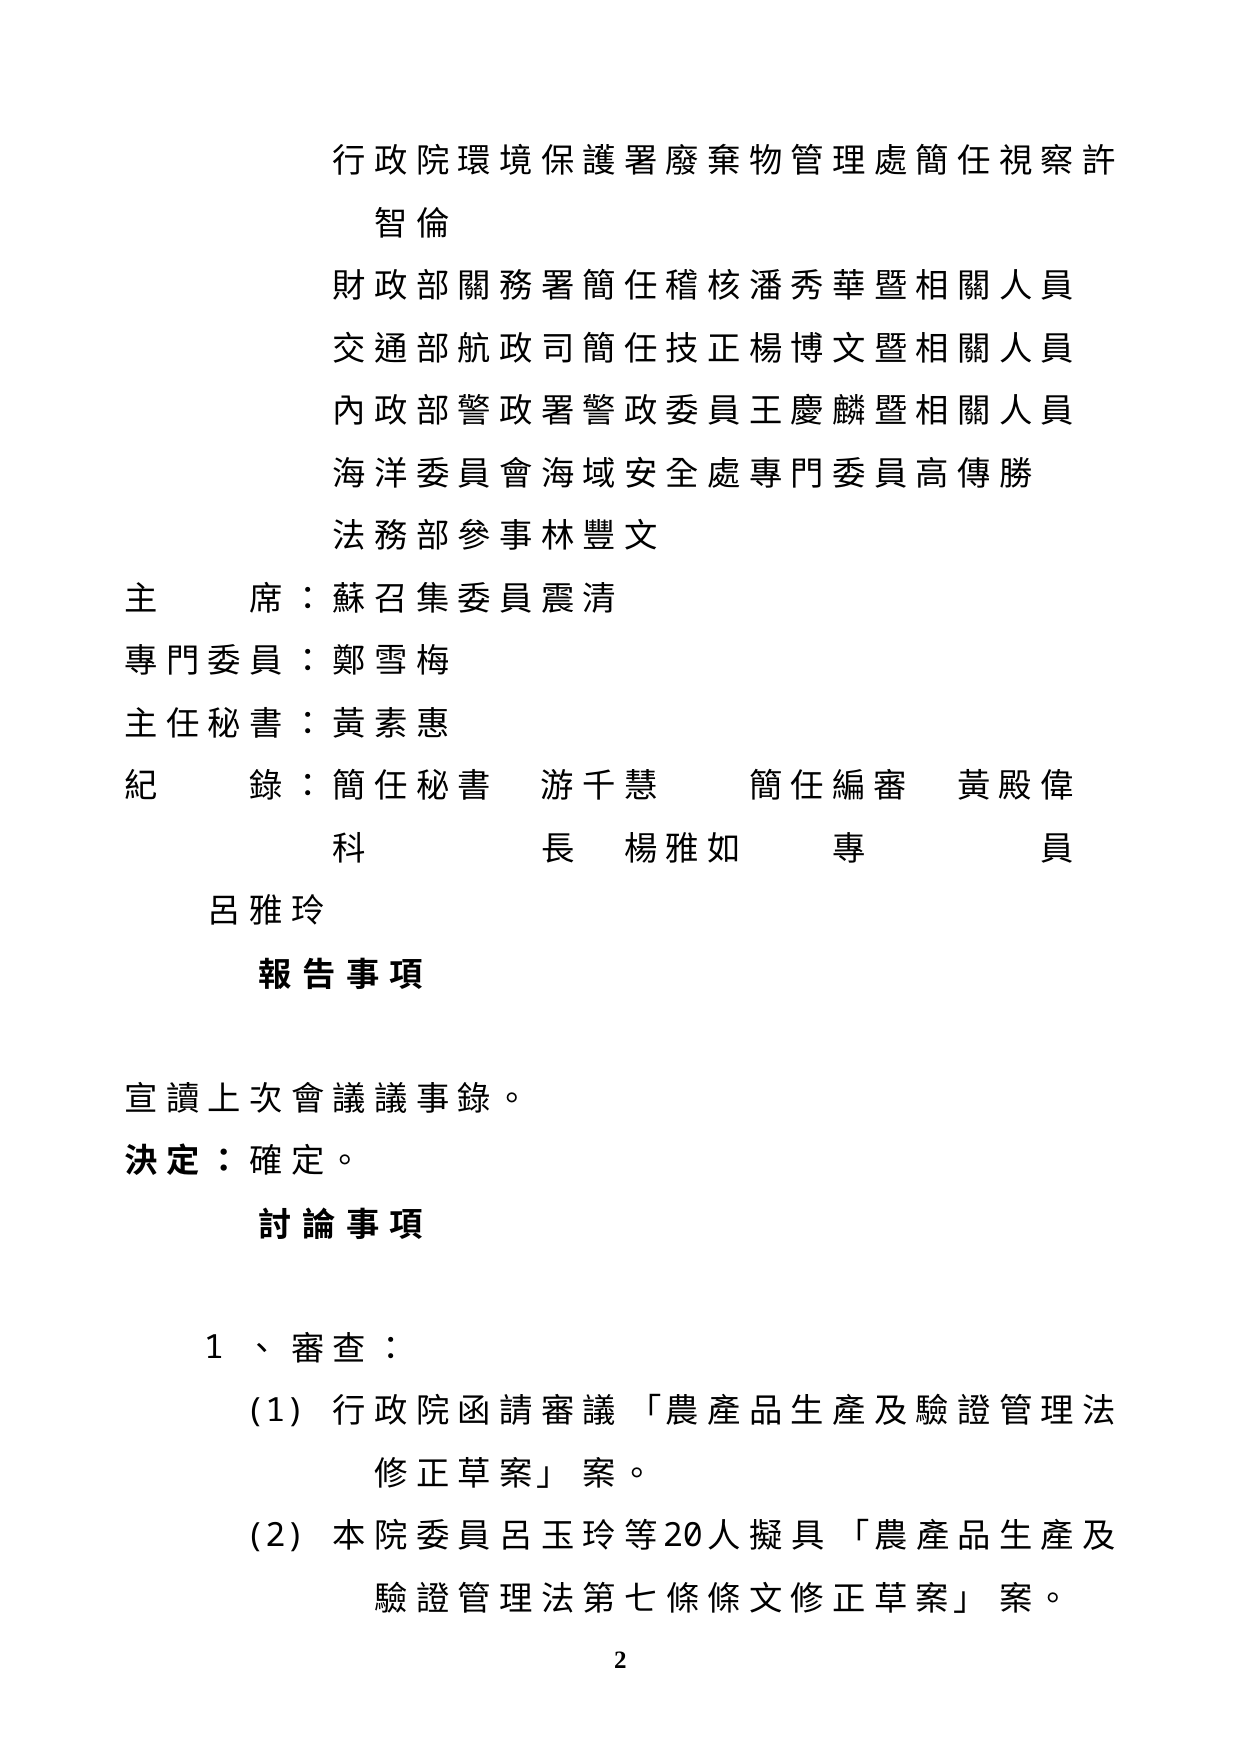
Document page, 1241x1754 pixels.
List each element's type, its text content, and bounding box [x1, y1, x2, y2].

text 財政部關務署簡任稽核潘秀華暨相關人員 [295, 242, 1120, 304]
list 審查： [170, 1304, 1120, 1367]
text 宣讀上次會議議事錄。 [120, 1054, 1120, 1117]
text 報告事項 [258, 944, 1120, 996]
text 海洋委員會海域安全處專門委員高傳勝 [295, 429, 1120, 492]
text 行政院環境保護署廢棄物管理處簡任視察許智倫 [295, 117, 1120, 242]
text 交通部航政司簡任技正楊博文暨相關人員 [295, 304, 1120, 367]
text 科 長 楊雅如 專 員 呂雅玲 [189, 804, 1120, 929]
text 內政部警政署警政委員王慶麟暨相關人員 [295, 367, 1120, 429]
text 主任秘書：黃素惠 [120, 679, 1091, 742]
text 紀 錄：簡任秘書 游千慧 簡任編審 黃殿偉 [120, 742, 1120, 804]
text 專門委員：鄭雪梅 [120, 617, 1091, 679]
text 法務部參事林豐文 [295, 492, 1120, 554]
text 主 席：蘇召集委員震清 [120, 554, 1120, 617]
text 決定：確定。 [120, 1117, 1120, 1179]
list 本院委員呂玉玲等20人擬具「農產品生產及驗證管理法第七條條文修正草案」案。 [220, 1492, 1120, 1617]
list 行政院函請審議「農產品生產及驗證管理法修正草案」案。 [220, 1367, 1120, 1492]
text 討論事項 [258, 1194, 1120, 1246]
